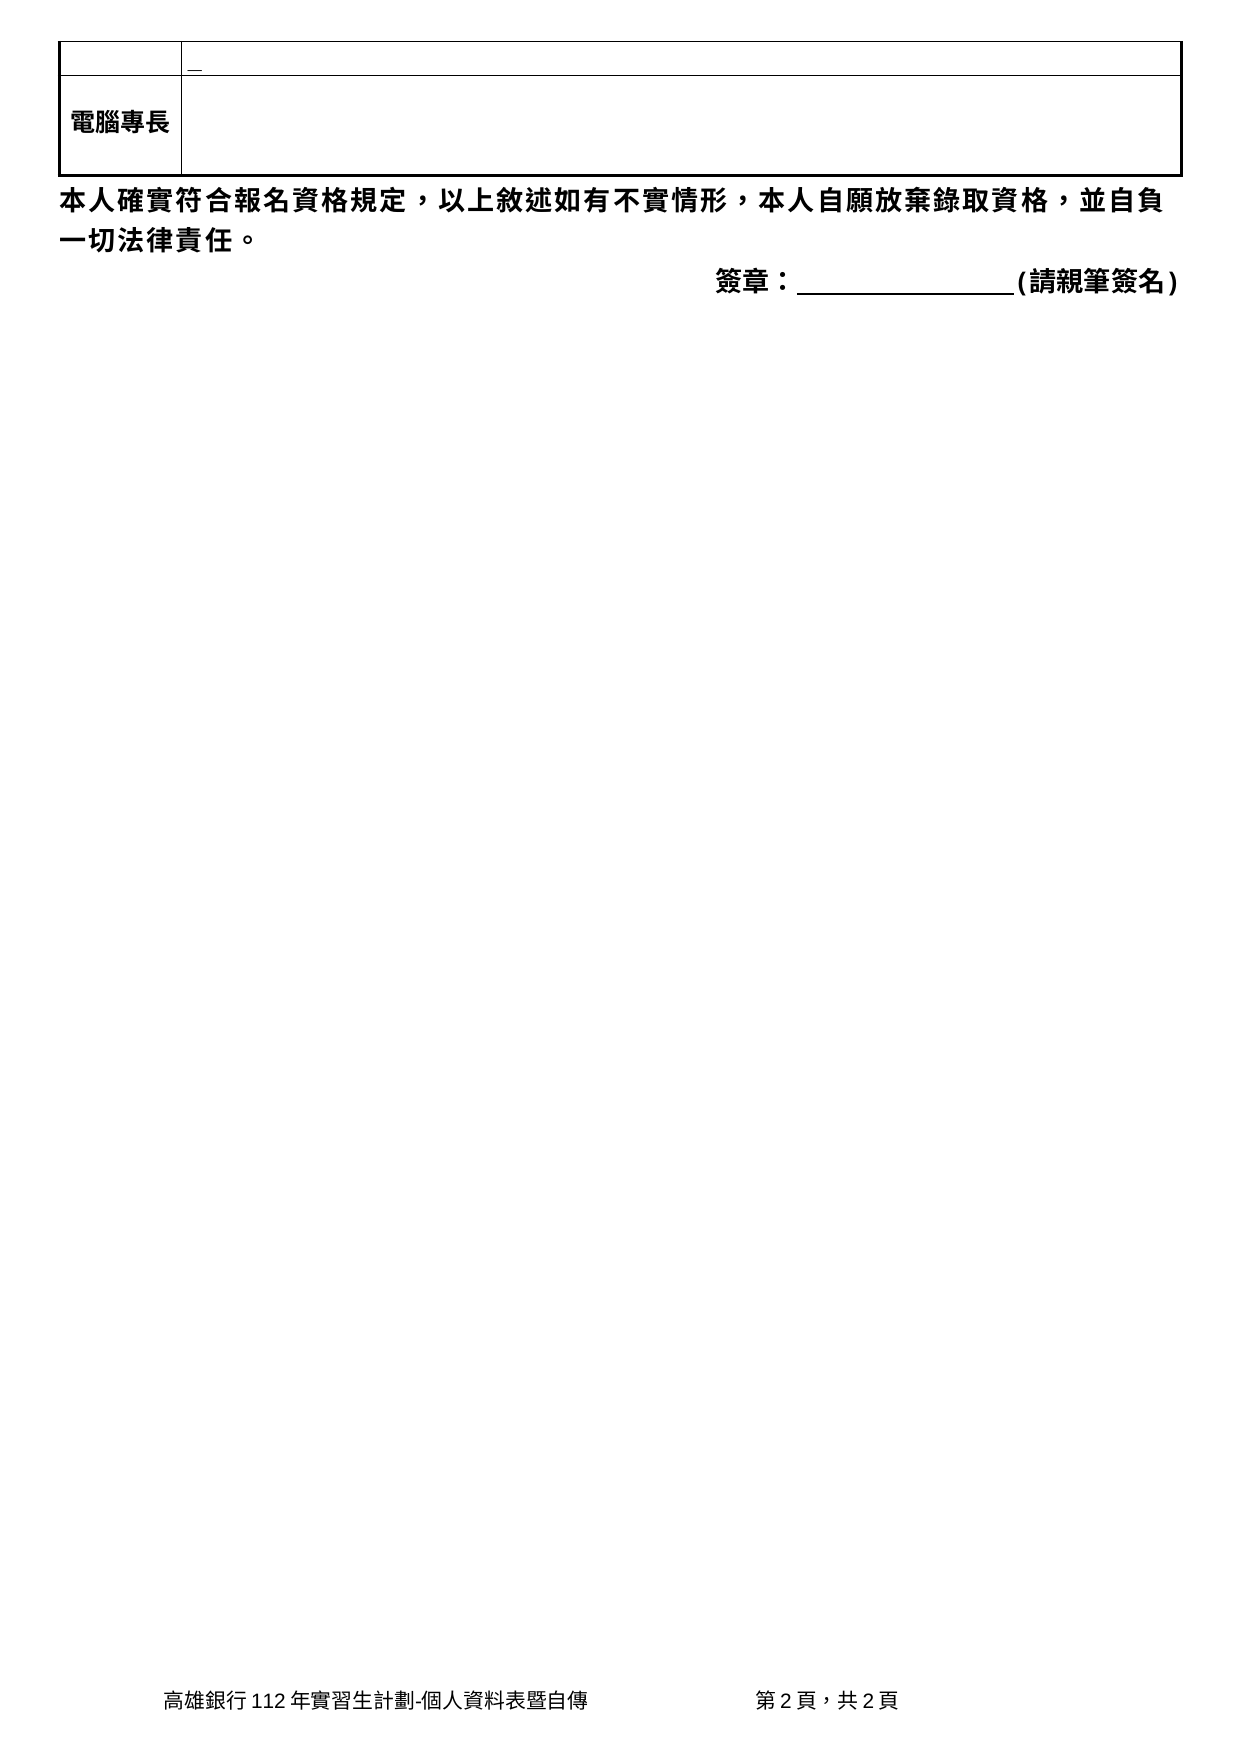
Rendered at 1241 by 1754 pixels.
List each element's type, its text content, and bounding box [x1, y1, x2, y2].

text 本人確實符合報名資格規定，以上敘述如有不實情形，本人自願放棄錄取資格，並自負一切法律責任。 [59, 179, 1181, 258]
table_cell [182, 76, 1180, 174]
table_cell _ [182, 42, 1180, 75]
table_cell [61, 42, 181, 75]
text 簽章： (請親筆簽名) [59, 260, 1181, 299]
table_cell 電腦專長 [61, 76, 181, 174]
